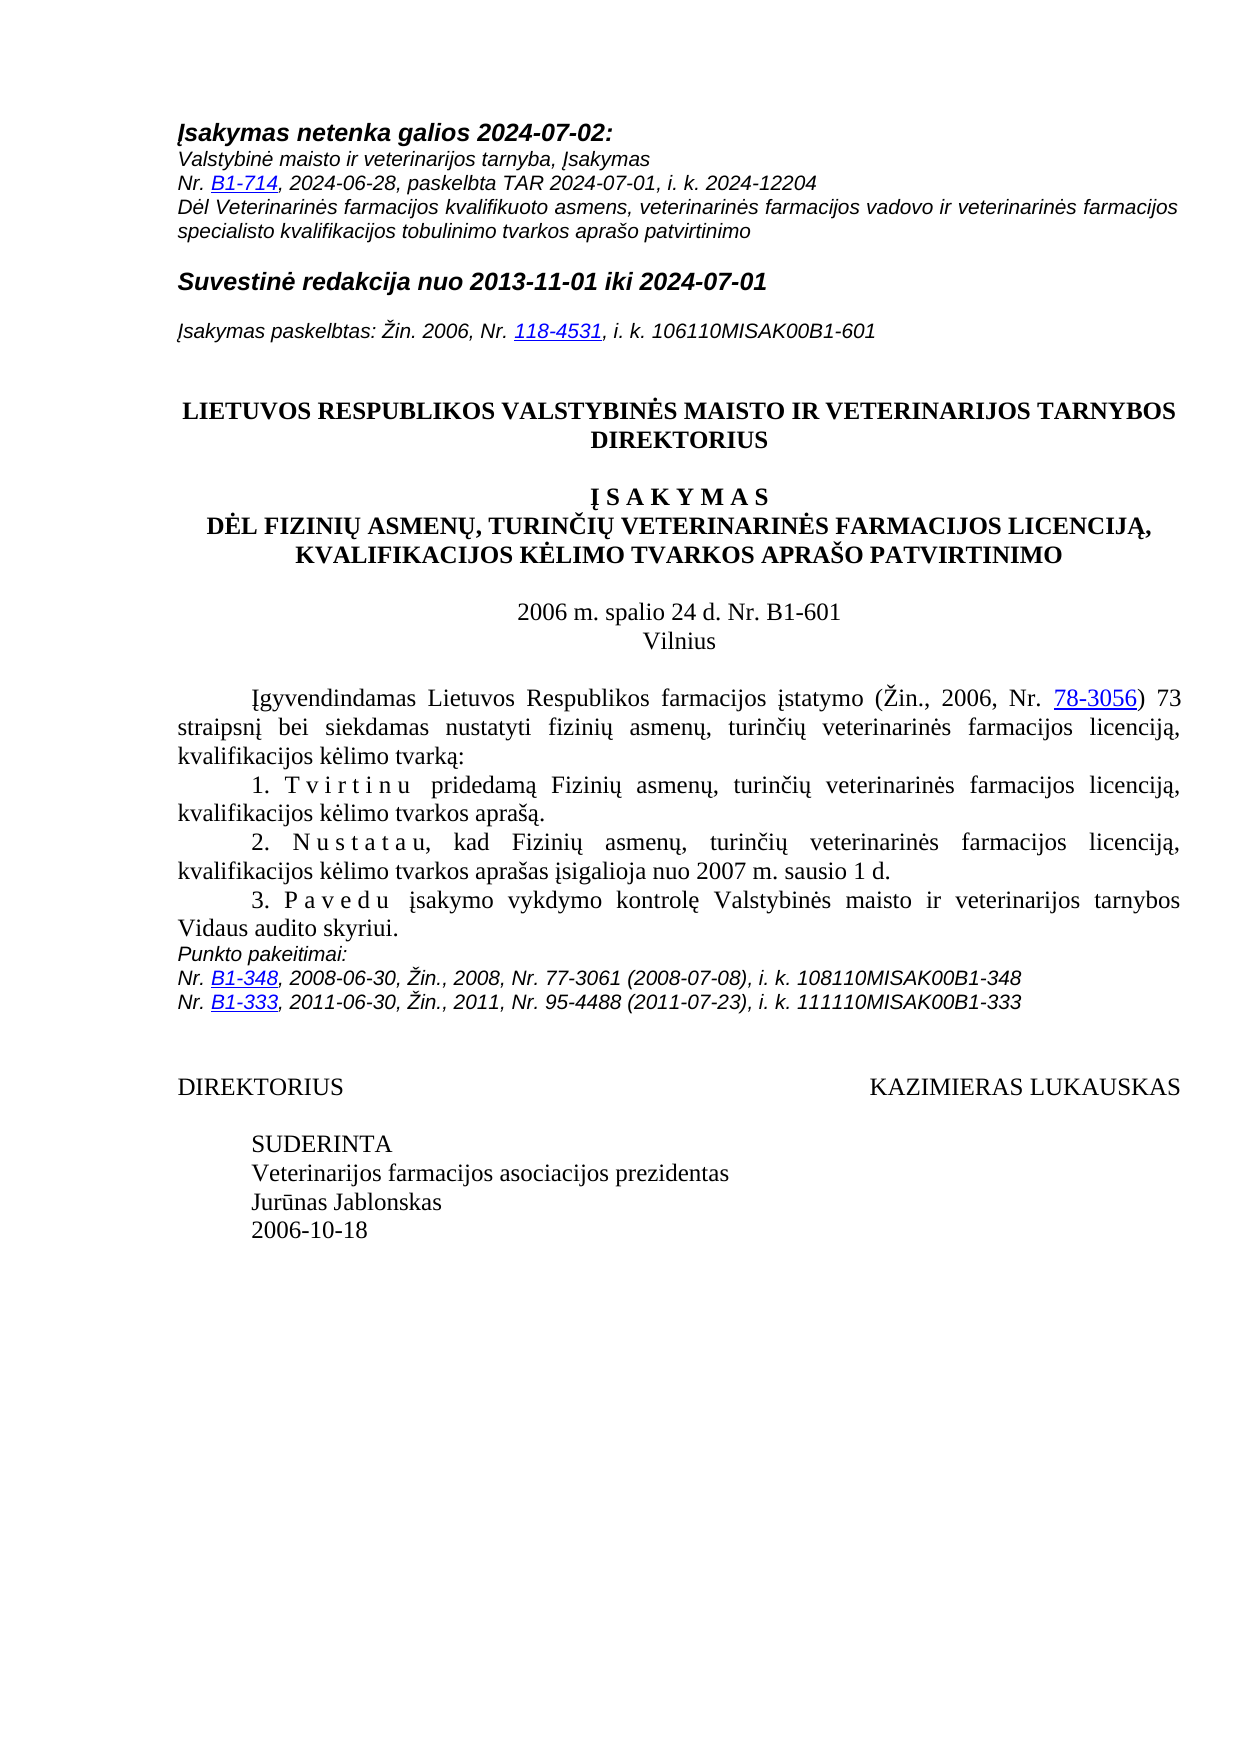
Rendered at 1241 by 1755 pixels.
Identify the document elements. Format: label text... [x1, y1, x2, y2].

text Vilnius [177, 626, 1181, 655]
text 3. Pavedu įsakymo vykdymo kontrolę Valstybinės maisto ir veterinarijos tarnybos Vidaus audito skyriui. [177, 885, 1181, 942]
text Veterinarijos farmacijos asociacijos prezidentas [177, 1158, 1181, 1187]
text Nr. B1-714, 2024-06-28, paskelbta TAR 2024-07-01, i. k. 2024-12204 [177, 171, 1181, 195]
text Punkto pakeitimai: [177, 942, 1181, 966]
text LIETUVOS RESPUBLIKOS VALSTYBINĖS MAISTO IR VETERINARIJOS TARNYBOS DIREKTORIUS [177, 396, 1181, 453]
text Įgyvendindamas Lietuvos Respublikos farmacijos įstatymo (Žin., 2006, Nr. 78-3056) 73 straipsnį bei siekdamas nustatyti fizinių asmenų, turinčių veterinarinės farmacijos licenciją, kvalifikacijos kėlimo tvarką: [177, 683, 1181, 770]
text 2006-10-18 [177, 1215, 1181, 1244]
text 2. Nustatau, kad Fizinių asmenų, turinčių veterinarinės farmacijos licenciją, kvalifikacijos kėlimo tvarkos aprašas įsigalioja nuo 2007 m. sausio 1 d. [177, 827, 1181, 885]
text Valstybinė maisto ir veterinarijos tarnyba, Įsakymas [177, 147, 1181, 171]
text Jurūnas Jablonskas [177, 1187, 1181, 1215]
text 1. Tvirtinu pridedamą Fizinių asmenų, turinčių veterinarinės farmacijos licenciją, kvalifikacijos kėlimo tvarkos aprašą. [177, 770, 1181, 827]
text SUDERINTA [177, 1129, 1181, 1158]
text Įsakymas netenka galios 2024-07-02: [177, 118, 1181, 147]
text Į S A K Y M A S [177, 482, 1181, 511]
text Įsakymas paskelbtas: Žin. 2006, Nr. 118-4531, i. k. 106110MISAK00B1-601 [177, 319, 1181, 343]
text 2006 m. spalio 24 d. Nr. B1-601 [177, 597, 1181, 626]
text DIREKTORIUS KAZIMIERAS LUKAUSKAS [177, 1072, 1181, 1100]
text Dėl Veterinarinės farmacijos kvalifikuoto asmens, veterinarinės farmacijos vadovo ir veterinarinės farmacijos specialisto kvalifikacijos tobulinimo tvarkos aprašo patvirtinimo [177, 195, 1181, 243]
text Suvestinė redakcija nuo 2013-11-01 iki 2024-07-01 [177, 267, 1181, 295]
text DĖL FIZINIŲ ASMENŲ, TURINČIŲ VETERINARINĖS FARMACIJOS LICENCIJĄ, KVALIFIKACIJOS KĖLIMO TVARKOS APRAŠO PATVIRTINIMO [177, 511, 1181, 568]
text Nr. B1-348, 2008-06-30, Žin., 2008, Nr. 77-3061 (2008-07-08), i. k. 108110MISAK00B1-348 [177, 966, 1181, 990]
text Nr. B1-333, 2011-06-30, Žin., 2011, Nr. 95-4488 (2011-07-23), i. k. 111110MISAK00B1-333 [177, 990, 1181, 1014]
